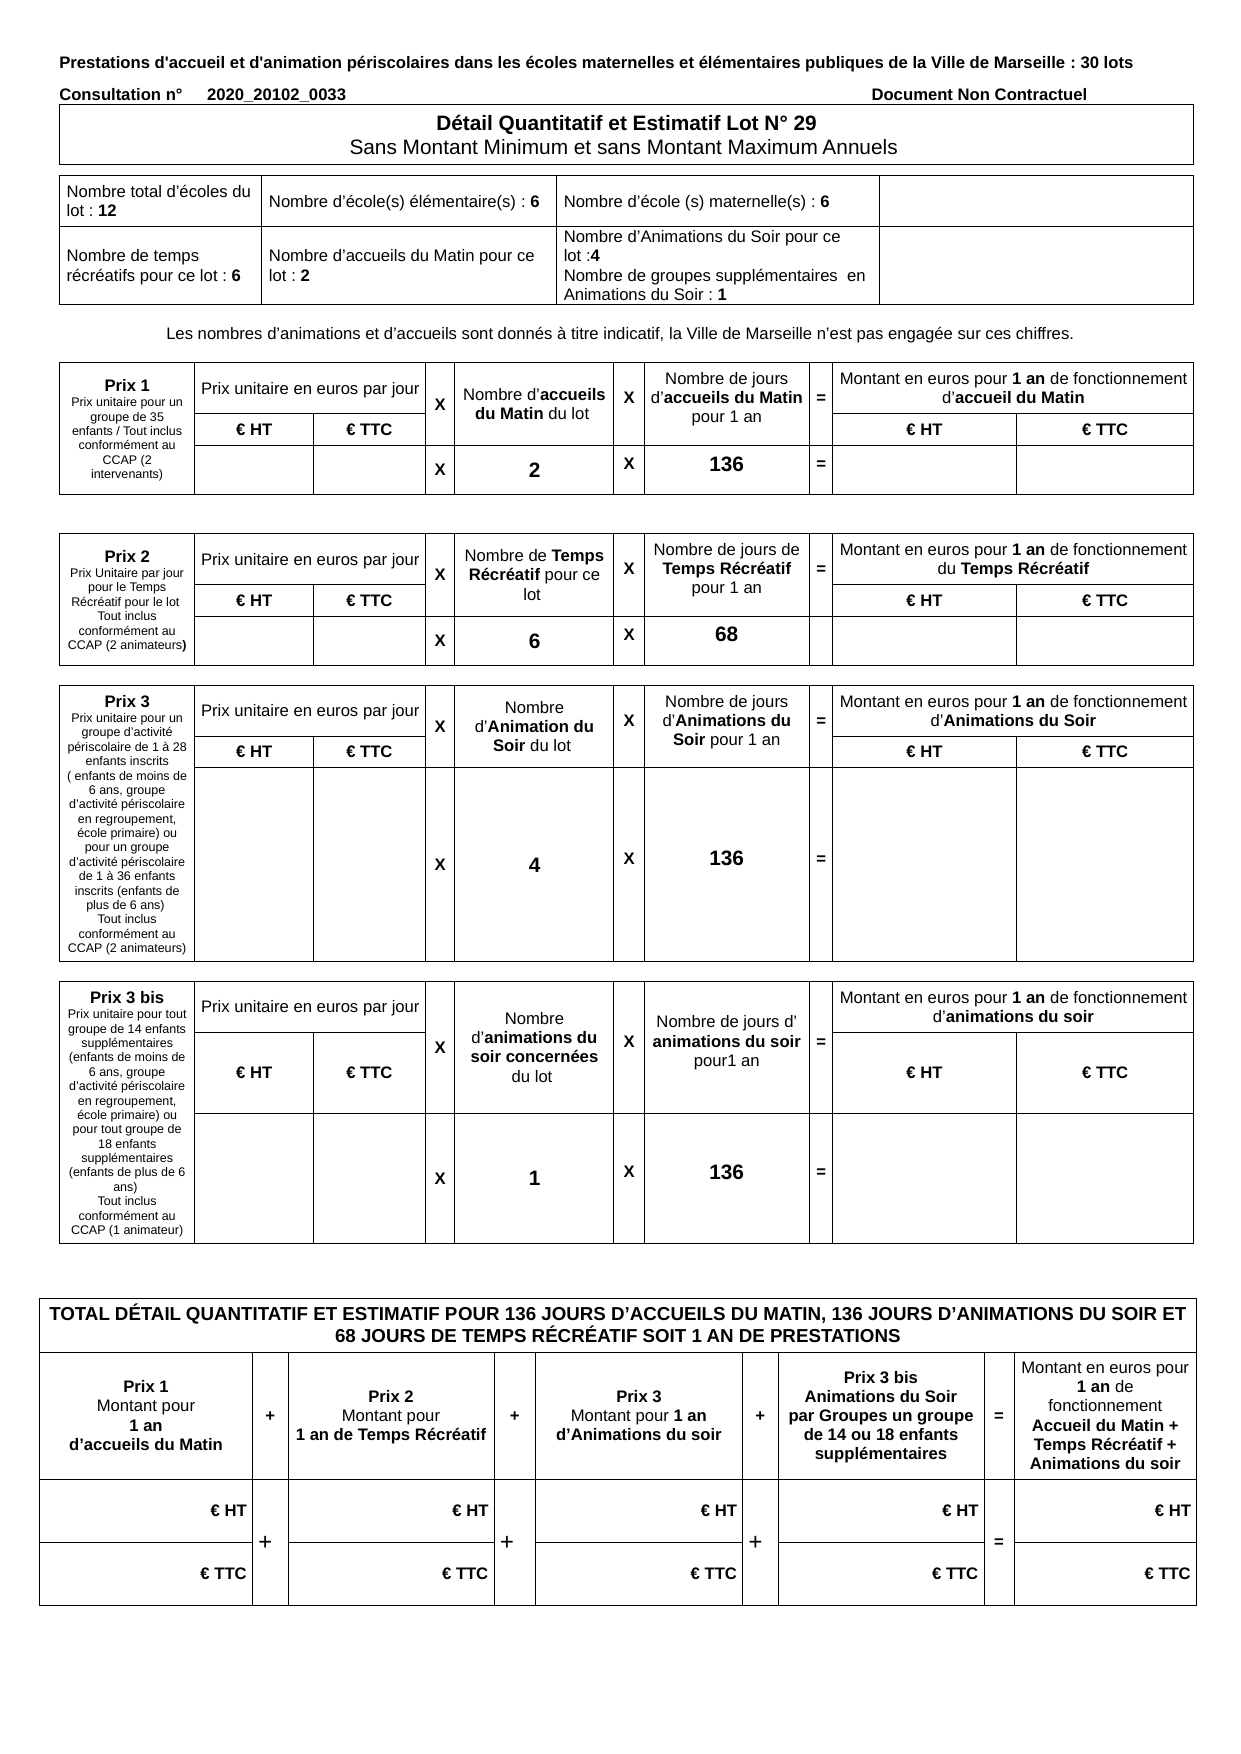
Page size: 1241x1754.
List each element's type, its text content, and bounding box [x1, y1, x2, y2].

table_header = [810, 534, 832, 616]
table_cell 136 [645, 1114, 809, 1243]
table_cell [195, 446, 313, 494]
table_cell [314, 768, 425, 961]
table_cell € TTC [1017, 414, 1193, 445]
table_cell X [614, 1114, 644, 1243]
table_cell Nombre d’accueils du Matin pour ce lot : 2 [262, 227, 556, 304]
table_header Prix 3 Prix unitaire pour un groupe d’activité périscolaire de 1 à 28 enfants inscrits ( enfants de moins de 6 ans, groupe d’activité périscolaire en regroupement, école primaire) ou pour un groupe d’activité périscolaire de 1 à 36 enfants inscrits (enfants de plus de 6 ans) Tout inclus conformément au CCAP (2 animateurs) [60, 686, 194, 961]
table_header Détail Quantitatif et Estimatif Lot N° 29 Sans Montant Minimum et sans Montant Maximum Annuels [60, 105, 1193, 164]
table_cell € TTC [314, 737, 425, 767]
table_header = [810, 686, 832, 767]
table_header X [614, 982, 644, 1113]
table_header Nombre de jours d’accueils du Matin pour 1 an [645, 363, 809, 445]
table_cell 136 [645, 768, 809, 961]
table_cell [1017, 446, 1193, 494]
table_header Prix 3 bis Prix unitaire pour tout groupe de 14 enfants supplémentaires (enfants de moins de 6 ans, groupe d’activité périscolaire en regroupement, école primaire) ou pour tout groupe de 18 enfants supplémentaires (enfants de plus de 6 ans) Tout inclus conformément au CCAP (1 animateur) [60, 982, 194, 1243]
table_cell = [985, 1480, 1014, 1605]
table_cell € TTC [1017, 1033, 1193, 1113]
table_header Prix unitaire en euros par jour [195, 363, 425, 413]
table_header X [426, 534, 454, 616]
table_cell [314, 446, 425, 494]
table_cell € HT [833, 737, 1016, 767]
table_cell [810, 617, 832, 664]
table_cell [833, 1114, 1016, 1243]
table_cell € TTC [1017, 585, 1193, 616]
table_cell € HT [195, 585, 313, 616]
table_cell 1 [455, 1114, 613, 1243]
table_header Montant en euros pour 1 an de fonctionnement d’Animations du Soir [833, 686, 1193, 736]
table_cell X [426, 617, 454, 664]
table_cell X [426, 1114, 454, 1243]
table_cell X [614, 617, 644, 664]
table_cell [195, 1114, 313, 1243]
table_header X [426, 982, 454, 1113]
table_cell € HT [195, 737, 313, 767]
table_cell [880, 227, 1193, 304]
table_cell = [810, 1114, 832, 1243]
table_header X [614, 534, 644, 616]
table_header Prix unitaire en euros par jour [195, 982, 425, 1032]
table_header Montant en euros pour 1 an de fonctionnement d’animations du soir [833, 982, 1193, 1032]
table_cell € HT [779, 1480, 984, 1542]
table_header Nombre d’Animation du Soir du lot [455, 686, 613, 767]
table_cell Montant en euros pour 1 an de fonctionnement Accueil du Matin + Temps Récréatif + Animations du soir [1015, 1353, 1196, 1479]
table_cell [1017, 617, 1193, 664]
table_cell 6 [455, 617, 613, 664]
table_cell € HT [833, 585, 1016, 616]
table_header Nombre total d’écoles du lot : 12 [60, 176, 261, 226]
table_cell 4 [455, 768, 613, 961]
table_cell 2 [455, 446, 613, 494]
table_header TOTAL DÉTAIL QUANTITATIF ET ESTIMATIF POUR 136 JOURS D’ACCUEILS DU MATIN, 136 JOURS D’ANIMATIONS DU SOIR ET 68 JOURS DE TEMPS RÉCRÉATIF SOIT 1 AN DE PRESTATIONS [40, 1299, 1196, 1352]
table_cell [195, 768, 313, 961]
table_cell Prix 1 Montant pour 1 an d’accueils du Matin [40, 1353, 252, 1479]
table_cell € TTC [314, 1033, 425, 1113]
table_header Montant en euros pour 1 an de fonctionnement du Temps Récréatif [833, 534, 1193, 584]
table_cell Prix 3 bis Animations du Soir par Groupes un groupe de 14 ou 18 enfants supplémentaires [779, 1353, 984, 1479]
table_cell € HT [289, 1480, 494, 1542]
table_cell [833, 617, 1016, 664]
table_cell € TTC [536, 1543, 742, 1605]
table_header [880, 176, 1193, 226]
table_cell € TTC [289, 1543, 494, 1605]
table_cell = [810, 446, 832, 494]
table_cell Nombre de temps récréatifs pour ce lot : 6 [60, 227, 261, 304]
table_cell [833, 446, 1016, 494]
table_header Nombre de jours d’ animations du soir pour1 an [645, 982, 809, 1113]
table_header Nombre d’école(s) élémentaire(s) : 6 [262, 176, 556, 226]
table_cell X [426, 446, 454, 494]
table_cell € TTC [40, 1543, 252, 1605]
table_header X [614, 686, 644, 767]
table_cell € TTC [1017, 737, 1193, 767]
table_cell X [614, 446, 644, 494]
table_cell € HT [833, 1033, 1016, 1113]
table_cell € TTC [314, 585, 425, 616]
table_header Nombre d’accueils du Matin du lot [455, 363, 613, 445]
table_cell + [743, 1480, 778, 1605]
table_cell € HT [1015, 1480, 1196, 1542]
table_cell + [253, 1353, 288, 1479]
table_cell = [810, 768, 832, 961]
table_cell + [743, 1353, 778, 1479]
table_cell 136 [645, 446, 809, 494]
table_cell € TTC [314, 414, 425, 445]
table_header Nombre de Temps Récréatif pour ce lot [455, 534, 613, 616]
table_header Prix unitaire en euros par jour [195, 686, 425, 736]
table_cell € HT [195, 1033, 313, 1113]
table_cell = [985, 1353, 1014, 1479]
table_cell € TTC [1015, 1543, 1196, 1605]
table_cell € HT [536, 1480, 742, 1542]
table_cell [195, 617, 313, 664]
table_cell Prix 2 Montant pour 1 an de Temps Récréatif [289, 1353, 494, 1479]
table_cell € HT [195, 414, 313, 445]
table_cell [1017, 1114, 1193, 1243]
table_cell € HT [833, 414, 1016, 445]
table_header Prix unitaire en euros par jour [195, 534, 425, 584]
table_cell Prix 3 Montant pour 1 an d’Animations du soir [536, 1353, 742, 1479]
table_cell Nombre d’Animations du Soir pour ce lot :4 Nombre de groupes supplémentaires en Animations du Soir : 1 [557, 227, 879, 304]
table_cell € TTC [779, 1543, 984, 1605]
table_cell [833, 768, 1016, 961]
text Les nombres d’animations et d’accueils sont donnés à titre indicatif, la Ville de Marseille n’est pas engagée sur ces chiffres. [59, 324, 1181, 343]
table_cell X [614, 768, 644, 961]
table_header Prix 2 Prix Unitaire par jour pour le Temps Récréatif pour le lot Tout inclus conformément au CCAP (2 animateurs) [60, 534, 194, 664]
table_header Prix 1 Prix unitaire pour un groupe de 35 enfants / Tout inclus conformément au CCAP (2 intervenants) [60, 363, 194, 494]
table_cell 68 [645, 617, 809, 664]
table_header X [426, 363, 454, 445]
table_cell X [426, 768, 454, 961]
table_header Nombre d’animations du soir concernées du lot [455, 982, 613, 1113]
table_header = [810, 363, 832, 445]
table_header Nombre de jours de Temps Récréatif pour 1 an [645, 534, 809, 616]
table_cell + [253, 1480, 288, 1605]
table_header Nombre de jours d’Animations du Soir pour 1 an [645, 686, 809, 767]
table_cell + [495, 1353, 535, 1479]
table_cell [1017, 768, 1193, 961]
table_cell [314, 617, 425, 664]
table_header X [614, 363, 644, 445]
table_header = [810, 982, 832, 1113]
table_cell € HT [40, 1480, 252, 1542]
table_cell [314, 1114, 425, 1243]
table_cell + [495, 1480, 535, 1605]
table_header Montant en euros pour 1 an de fonctionnement d’accueil du Matin [833, 363, 1193, 413]
table_header X [426, 686, 454, 767]
table_header Nombre d’école (s) maternelle(s) : 6 [557, 176, 879, 226]
